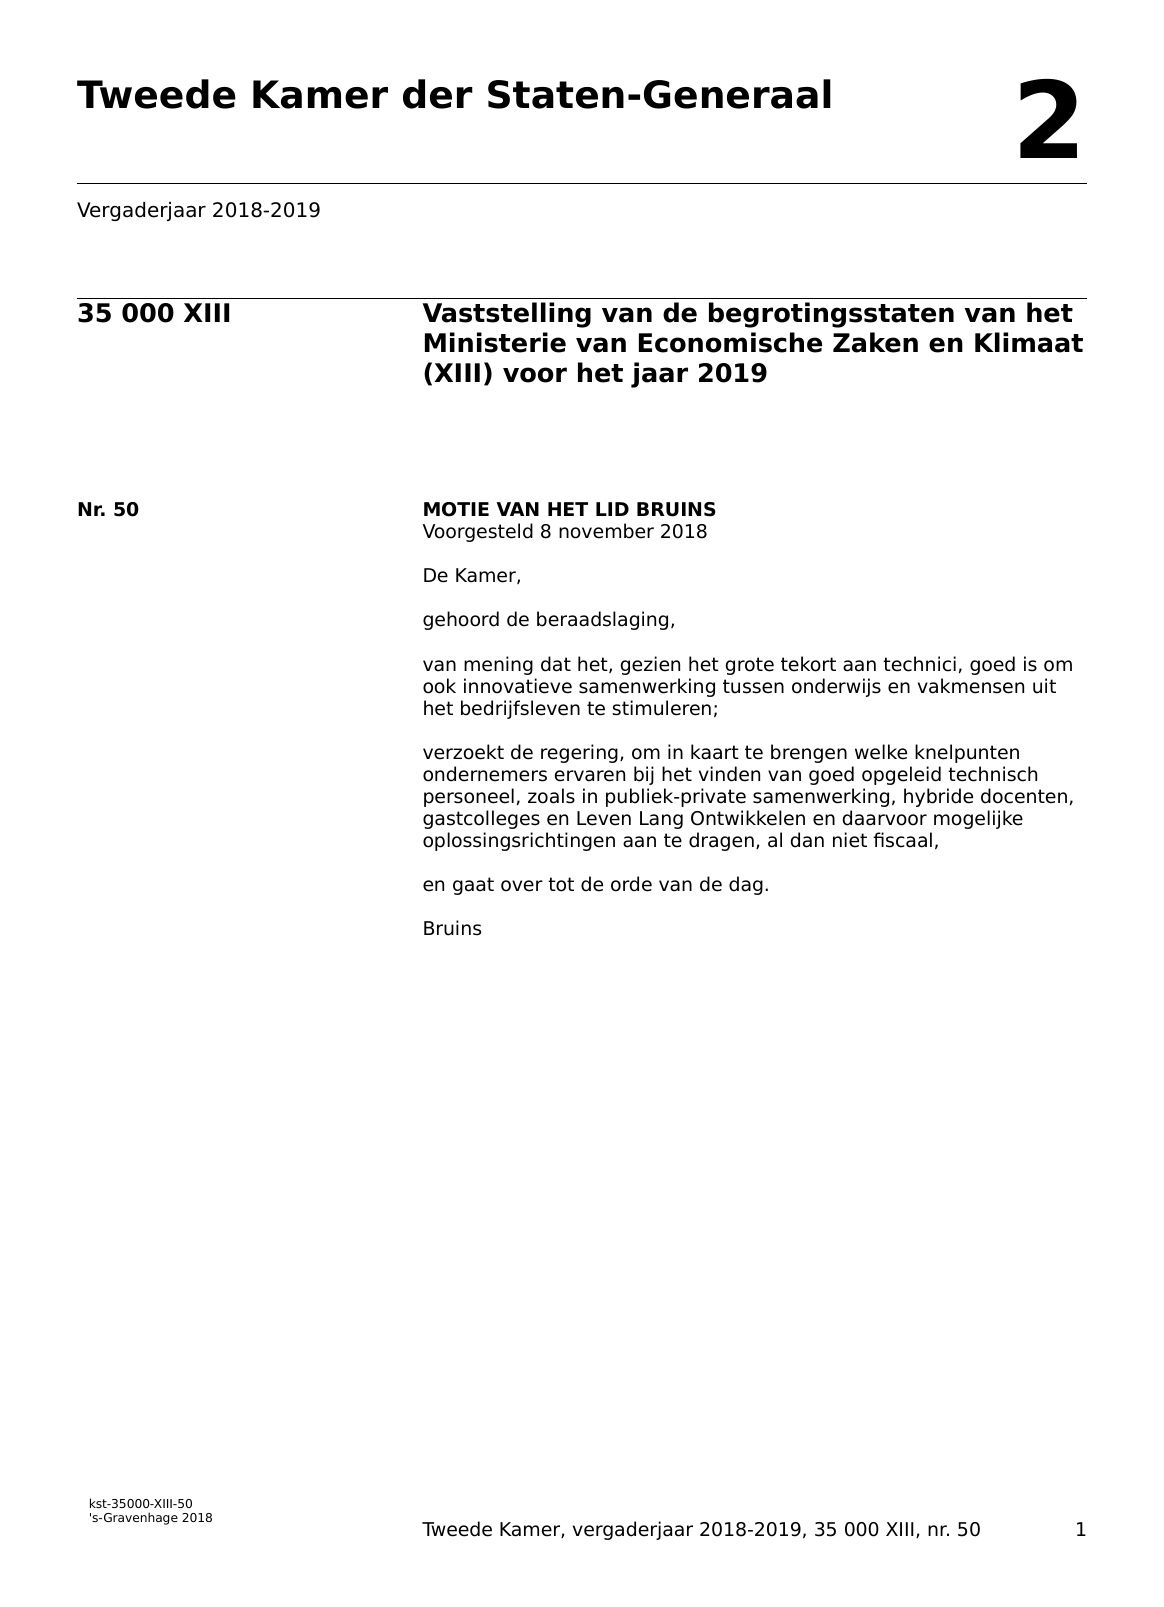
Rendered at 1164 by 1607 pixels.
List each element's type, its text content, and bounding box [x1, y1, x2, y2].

table_cell Vergaderjaar 2018-2019 [77, 184, 1087, 298]
text kst-35000-XIII-50 [88, 1497, 323, 1511]
subtitle Nr. 50 MOTIE VAN HET LID BRUINS [77, 499, 1087, 521]
table_header Tweede Kamer der Staten-Generaal [77, 59, 886, 183]
text en gaat over tot de orde van de dag. [422, 874, 1087, 896]
text Voorgesteld 8 november 2018 [422, 521, 1087, 543]
text van mening dat het, gezien het grote tekort aan technici, goed is om ook innovatieve samenwerking tussen onderwijs en vakmensen uit het bedrijfsleven te stimuleren; [422, 653, 1087, 719]
subtitle 35 000 XIII Vaststelling van de begrotingsstaten van het Ministerie van Economische Zaken en Klimaat (XIII) voor het jaar 2019 [77, 299, 1087, 388]
table_header 2 [886, 59, 1087, 183]
text gehoord de beraadslaging, [422, 609, 1087, 631]
text 's-Gravenhage 2018 [88, 1511, 323, 1525]
text De Kamer, [422, 565, 1087, 587]
text verzoekt de regering, om in kaart te brengen welke knelpunten ondernemers ervaren bij het vinden van goed opgeleid technisch personeel, zoals in publiek-private samenwerking, hybride docenten, gastcolleges en Leven Lang Ontwikkelen en daarvoor mogelijke oplossingsrichtingen aan te dragen, al dan niet fiscaal, [422, 742, 1087, 852]
text Bruins [422, 918, 1087, 940]
